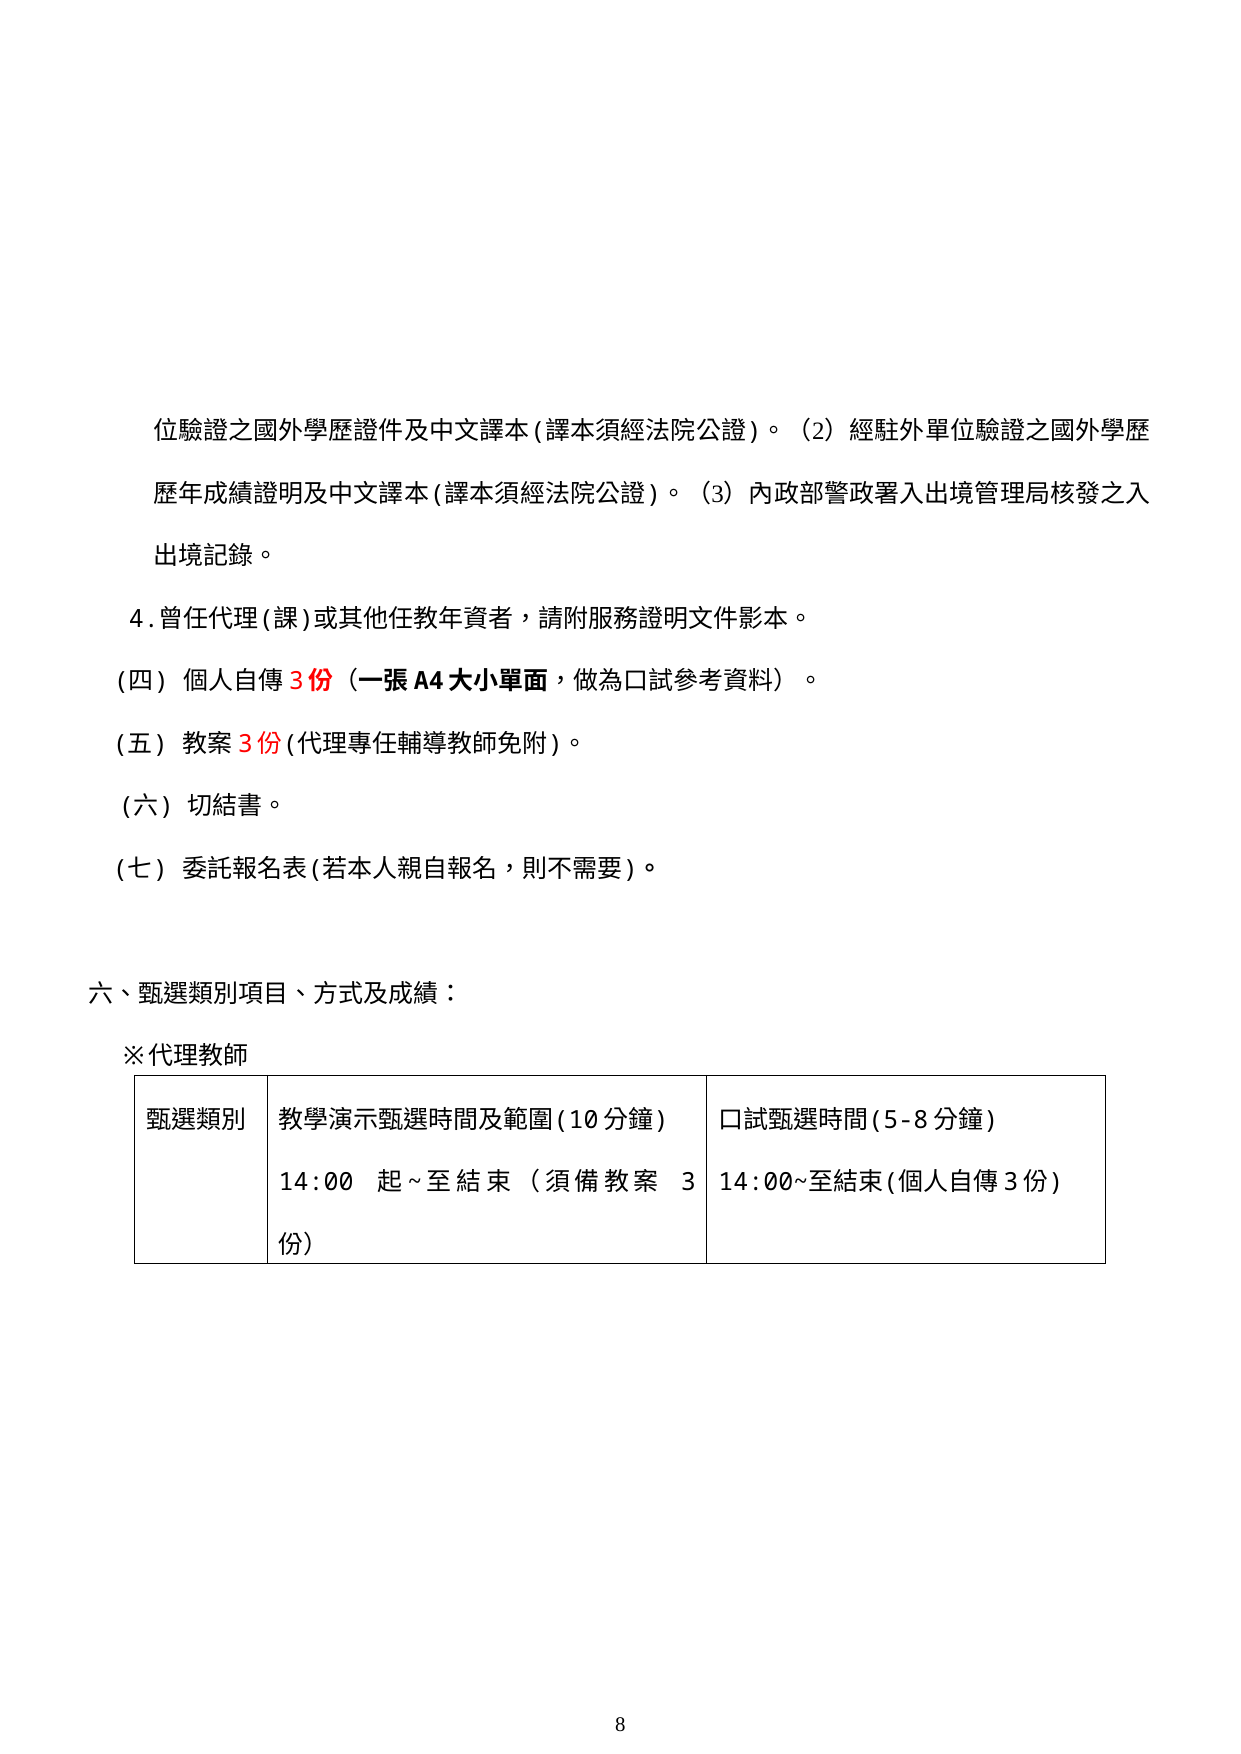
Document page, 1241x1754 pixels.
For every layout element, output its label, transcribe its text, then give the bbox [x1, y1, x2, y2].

table_header 口試甄選時間(5-8分鐘) 14:00~至結束(個人自傳3份) [707, 1076, 1105, 1263]
text (六) 切結書。 [89, 762, 1152, 825]
text 位驗證之國外學歷證件及中文譯本(譯本須經法院公證)。（2）經駐外單位驗證之國外學歷歷年成績證明及中文譯本(譯本須經法院公證)。（3）內政部警政署入出境管理局核發之入出境記錄。 [89, 387, 1152, 575]
text ※代理教師 [89, 1012, 1152, 1075]
text 六、甄選類別項目、方式及成績： [89, 950, 1152, 1012]
text 4.曾任代理(課)或其他任教年資者，請附服務證明文件影本。 [89, 575, 1152, 637]
table_header 甄選類別 [135, 1076, 267, 1263]
text (四) 個人自傳3份（一張A4大小單面，做為口試參考資料）。 [114, 637, 1152, 700]
text (七) 委託報名表(若本人親自報名，則不需要)。 [113, 825, 1152, 887]
text (五) 教案3份(代理專任輔導教師免附)。 [113, 700, 1152, 762]
table_header 教學演示甄選時間及範圍(10分鐘) 14:00 起~至結束（須備教案 3 份） [268, 1076, 706, 1263]
